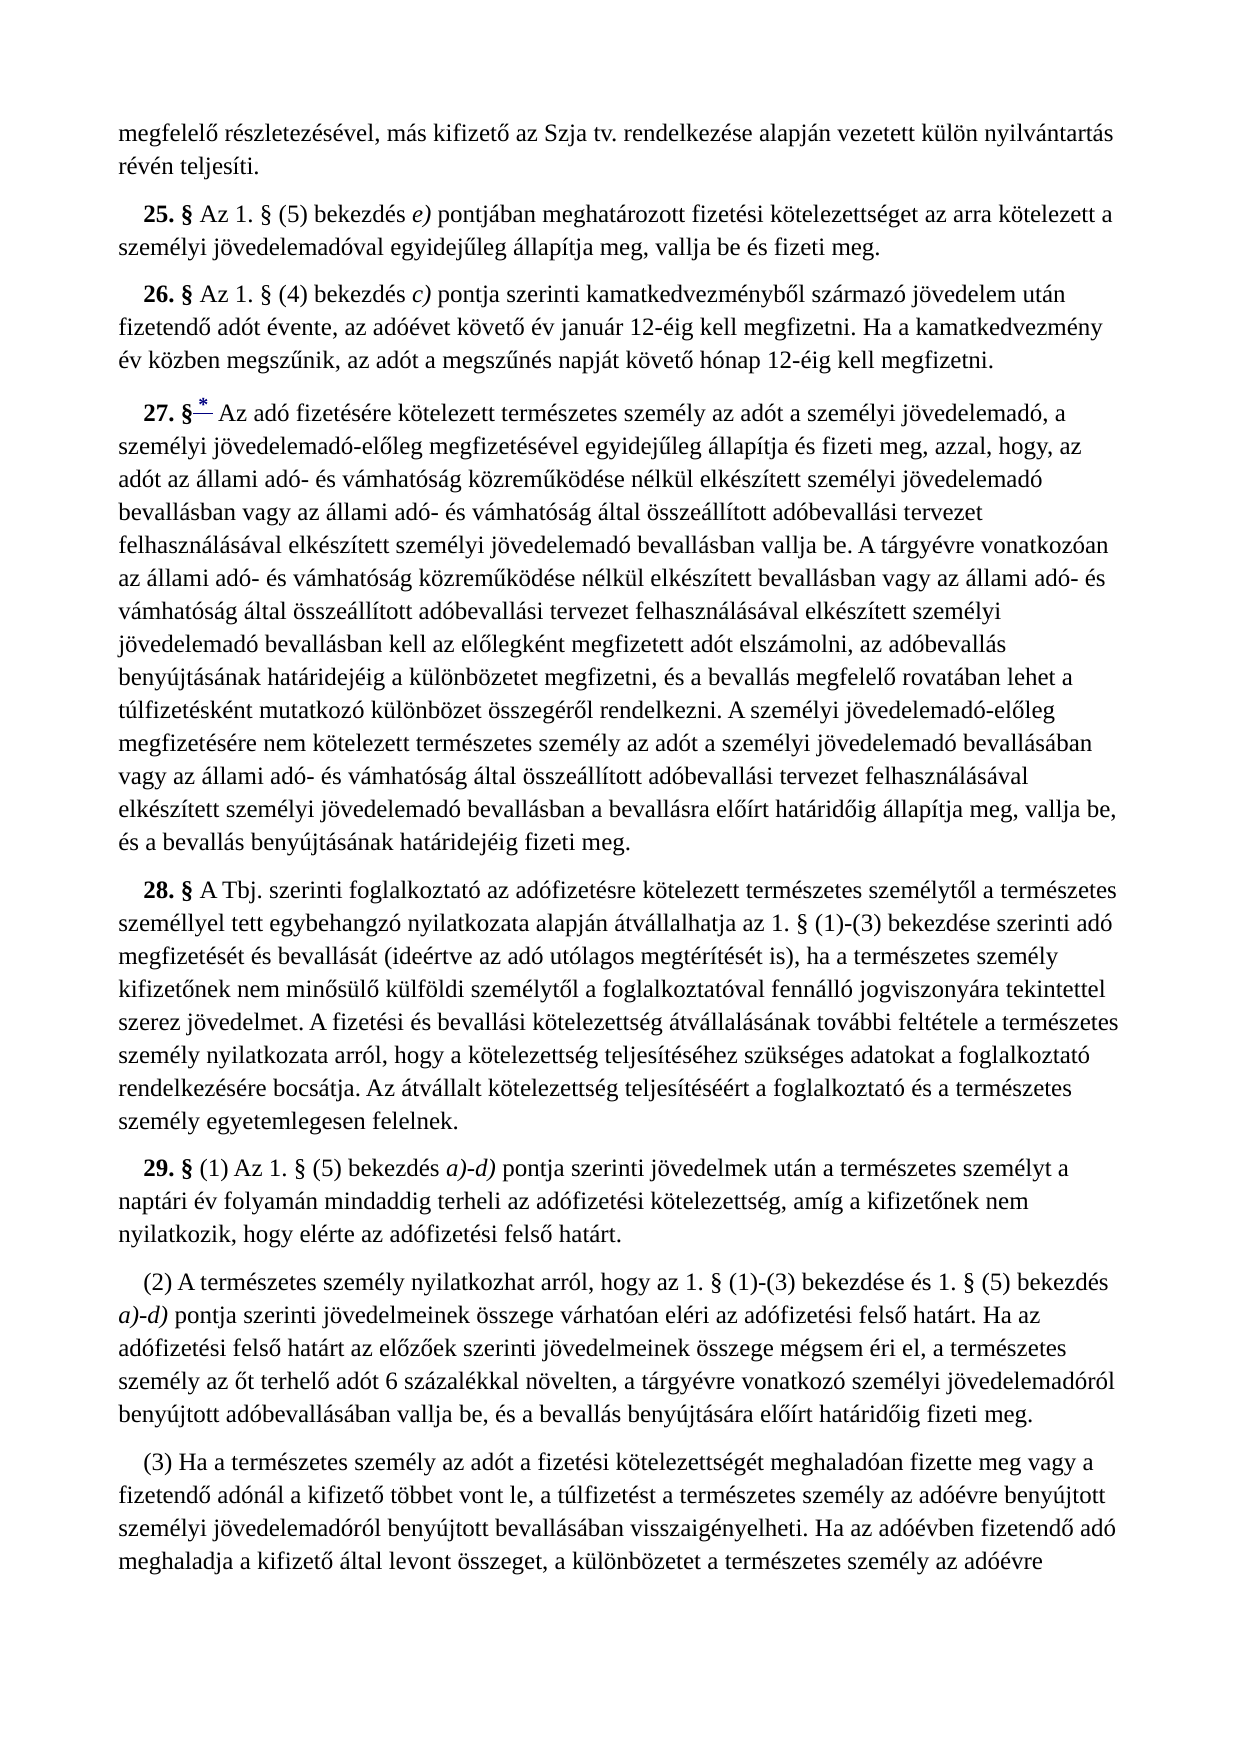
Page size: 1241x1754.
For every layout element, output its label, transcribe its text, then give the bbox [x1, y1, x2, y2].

text 27. § * Az adó fizetésére kötelezett természetes személy az adót a személyi jövedelemadó, a személyi jövedelemadó-előleg megfizetésével egyidejűleg állapítja és fizeti meg, azzal, hogy, az adót az állami adó- és vámhatóság közreműködése nélkül elkészített személyi jövedelemadó bevallásban vagy az állami adó- és vámhatóság által összeállított adóbevallási tervezet felhasználásával elkészített személyi jövedelemadó bevallásban vallja be. A tárgyévre vonatkozóan az állami adó- és vámhatóság közreműködése nélkül elkészített bevallásban vagy az állami adó- és vámhatóság által összeállított adóbevallási tervezet felhasználásával elkészített személyi jövedelemadó bevallásban kell az előlegként megfizetett adót elszámolni, az adóbevallás benyújtásának határidejéig a különbözetet megfizetni, és a bevallás megfelelő rovatában lehet a túlfizetésként mutatkozó különbözet összegéről rendelkezni. A személyi jövedelemadó-előleg megfizetésére nem kötelezett természetes személy az adót a személyi jövedelemadó bevallásában vagy az állami adó- és vámhatóság által összeállított adóbevallási tervezet felhasználásával elkészített személyi jövedelemadó bevallásban a bevallásra előírt határidőig állapítja meg, vallja be, és a bevallás benyújtásának határidejéig fizeti meg. [118, 393, 1122, 856]
text (3) Ha a természetes személy az adót a fizetési kötelezettségét meghaladóan fizette meg vagy a fizetendő adónál a kifizető többet vont le, a túlfizetést a természetes személy az adóévre benyújtott személyi jövedelemadóról benyújtott bevallásában visszaigényelheti. Ha az adóévben fizetendő adó meghaladja a kifizető által levont összeget, a különbözetet a természetes személy az adóévre [118, 1447, 1122, 1574]
text 28. § A Tbj. szerinti foglalkoztató az adófizetésre kötelezett természetes személytől a természetes személlyel tett egybehangzó nyilatkozata alapján átvállalhatja az 1. § (1)-(3) bekezdése szerinti adó megfizetését és bevallását (ideértve az adó utólagos megtérítését is), ha a természetes személy kifizetőnek nem minősülő külföldi személytől a foglalkoztatóval fennálló jogviszonyára tekintettel szerez jövedelmet. A fizetési és bevallási kötelezettség átvállalásának további feltétele a természetes személy nyilatkozata arról, hogy a kötelezettség teljesítéséhez szükséges adatokat a foglalkoztató rendelkezésére bocsátja. Az átvállalt kötelezettség teljesítéséért a foglalkoztató és a természetes személy egyetemlegesen felelnek. [118, 875, 1122, 1134]
text 29. § (1) Az 1. § (5) bekezdés a)-d) pontja szerinti jövedelmek után a természetes személyt a naptári év folyamán mindaddig terheli az adófizetési kötelezettség, amíg a kifizetőnek nem nyilatkozik, hogy elérte az adófizetési felső határt. [118, 1153, 1122, 1248]
text (2) A természetes személy nyilatkozhat arról, hogy az 1. § (1)-(3) bekezdése és 1. § (5) bekezdés a)-d) pontja szerinti jövedelmeinek összege várhatóan eléri az adófizetési felső határt. Ha az adófizetési felső határt az előzőek szerinti jövedelmeinek összege mégsem éri el, a természetes személy az őt terhelő adót 6 százalékkal növelten, a tárgyévre vonatkozó személyi jövedelemadóról benyújtott adóbevallásában vallja be, és a bevallás benyújtására előírt határidőig fizeti meg. [118, 1267, 1122, 1428]
text 26. § Az 1. § (4) bekezdés c) pontja szerinti kamatkedvezményből származó jövedelem után fizetendő adót évente, az adóévet követő év január 12-éig kell megfizetni. Ha a kamatkedvezmény év közben megszűnik, az adót a megszűnés napját követő hónap 12-éig kell megfizetni. [118, 279, 1122, 374]
text megfelelő részletezésével, más kifizető az Szja tv. rendelkezése alapján vezetett külön nyilvántartás révén teljesíti. [118, 118, 1122, 180]
text 25. § Az 1. § (5) bekezdés e) pontjában meghatározott fizetési kötelezettséget az arra kötelezett a személyi jövedelemadóval egyidejűleg állapítja meg, vallja be és fizeti meg. [118, 199, 1122, 261]
